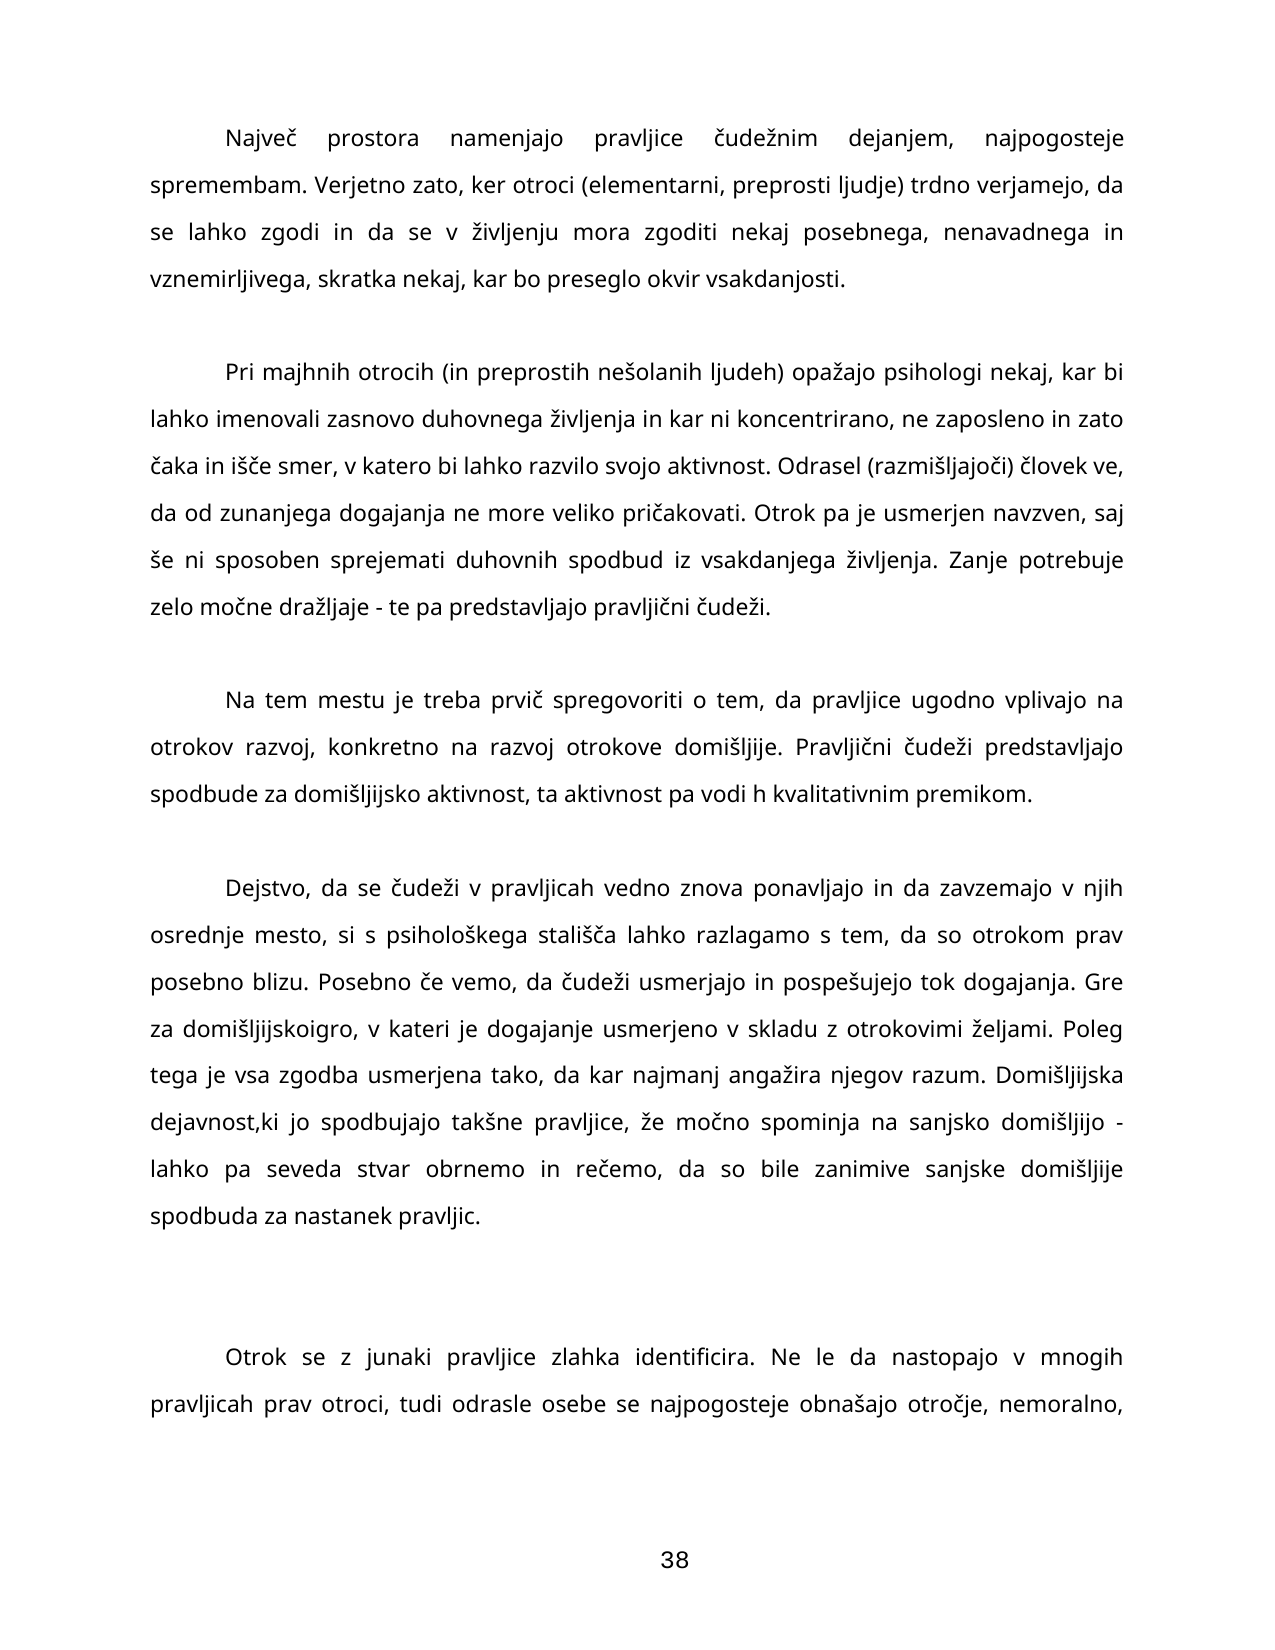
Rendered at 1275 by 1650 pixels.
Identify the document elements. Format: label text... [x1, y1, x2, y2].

text Dejstvo, da se čudeži v pravljicah vedno znova ponavljajo in da zavzemajo v njih osrednje mesto, si s psihološkega stališča lahko razlagamo s tem, da so otrokom prav posebno blizu. Posebno če vemo, da čudeži usmerjajo in pospešujejo tok dogajanja. Gre za domišljijskoigro, v kateri je dogajanje usmerjeno v skladu z otrokovimi željami. Poleg tega je vsa zgodba usmerjena tako, da kar najmanj angažira njegov razum. Domišljijska dejavnost,ki jo spodbujajo takšne pravljice, že močno spominja na sanjsko domišljijo - lahko pa seveda stvar obrnemo in rečemo, da so bile zanimive sanjske domišljije spodbuda za nastanek pravljic. [150, 872, 1125, 1231]
text Na tem mestu je treba prvič spregovoriti o tem, da pravljice ugodno vplivajo na otrokov razvoj, konkretno na razvoj otrokove domišljije. Pravljični čudeži predstavljajo spodbude za domišljijsko aktivnost, ta aktivnost pa vodi h kvalitativnim premikom. [150, 684, 1125, 809]
text Največ prostora namenjajo pravljice čudežnim dejanjem, najpogosteje spremembam. Verjetno zato, ker otroci (elementarni, preprosti ljudje) trdno verjamejo, da se lahko zgodi in da se v življenju mora zgoditi nekaj posebnega, nenavadnega in vznemirljivega, skratka nekaj, kar bo preseglo okvir vsakdanjosti. [150, 122, 1125, 294]
text Otrok se z junaki pravljice zlahka identificira. Ne le da nastopajo v mnogih pravljicah prav otroci, tudi odrasle osebe se najpogosteje obnašajo otročje, nemoralno, [150, 1341, 1125, 1419]
text Pri majhnih otrocih (in preprostih nešolanih ljudeh) opažajo psihologi nekaj, kar bi lahko imenovali zasnovo duhovnega življenja in kar ni koncentrirano, ne zaposleno in zato čaka in išče smer, v katero bi lahko razvilo svojo aktivnost. Odrasel (razmišljajoči) človek ve, da od zunanjega dogajanja ne more veliko pričakovati. Otrok pa je usmerjen navzven, saj še ni sposoben sprejemati duhovnih spodbud iz vsakdanjega življenja. Zanje potrebuje zelo močne dražljaje - te pa predstavljajo pravljični čudeži. [150, 356, 1125, 622]
